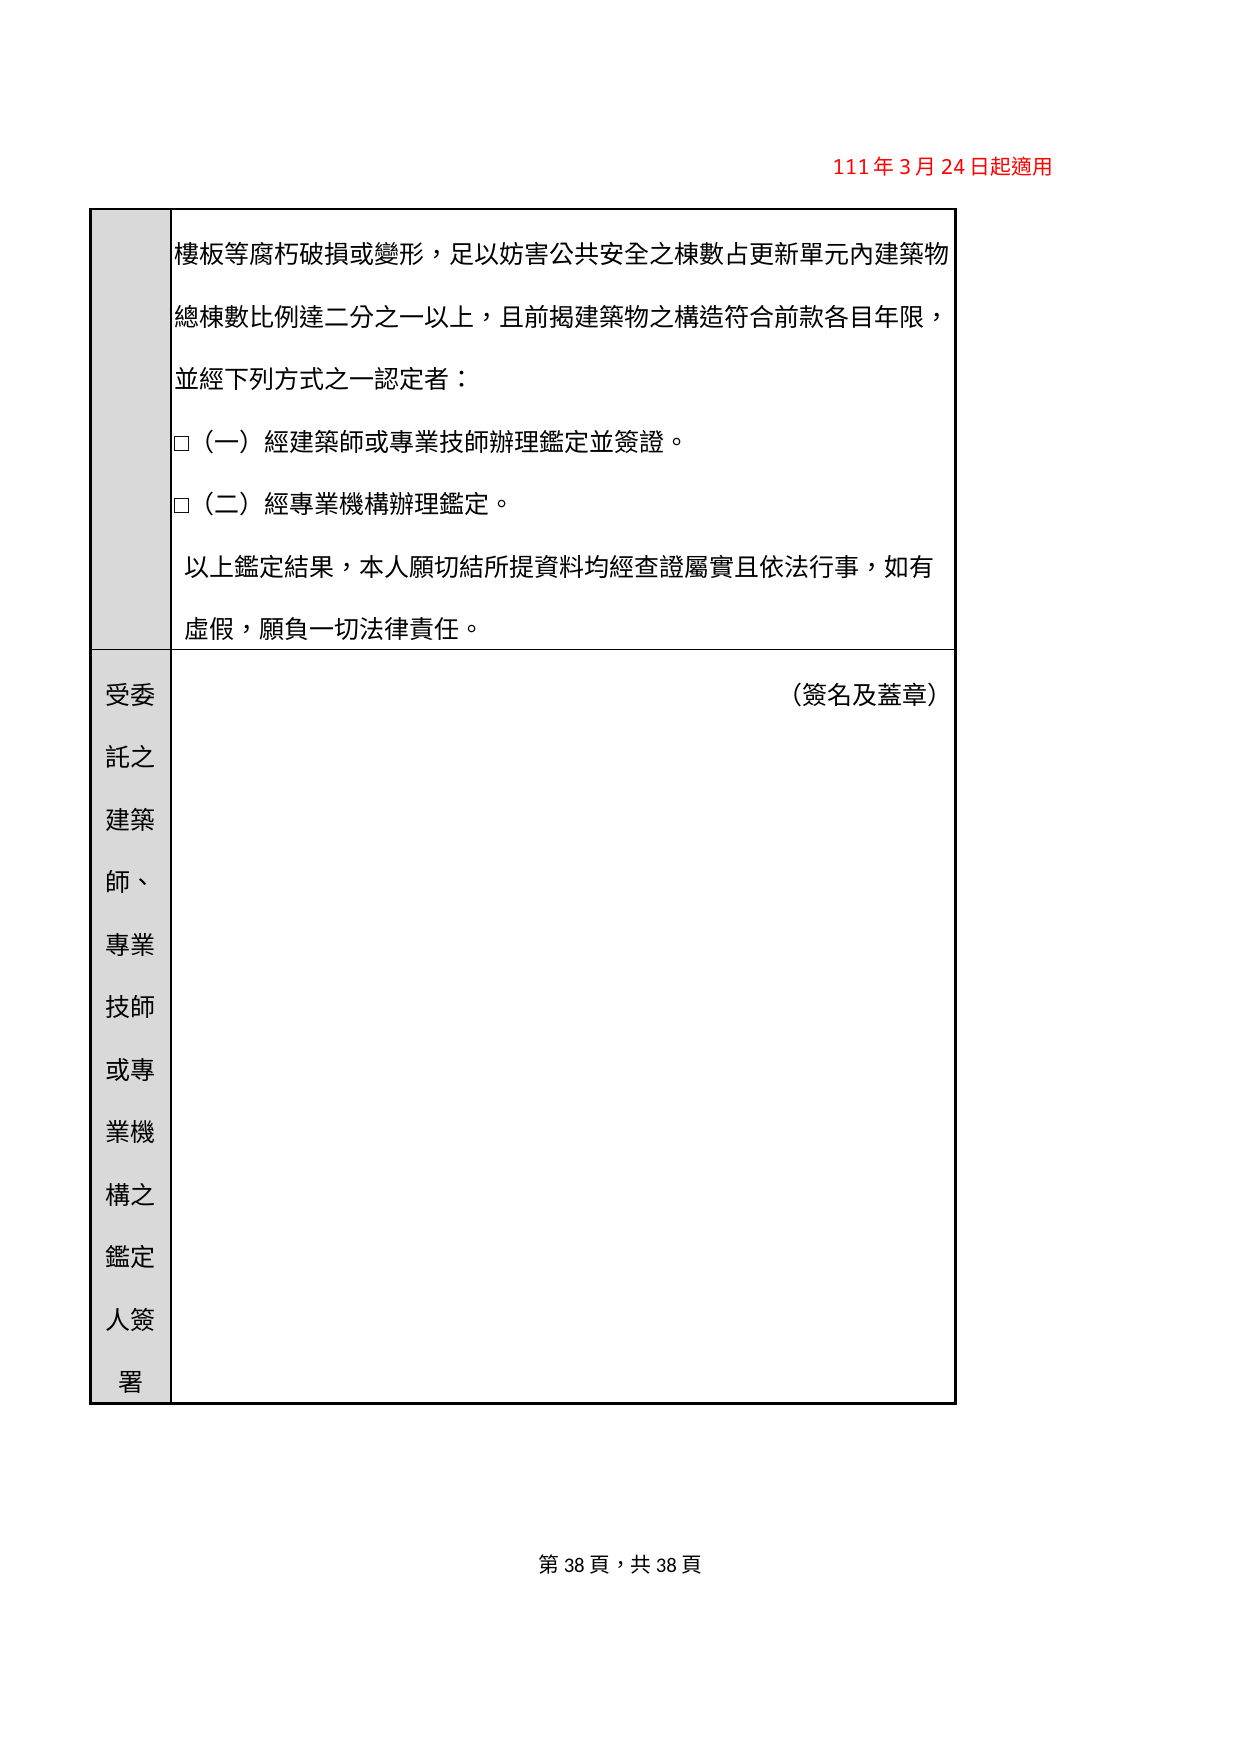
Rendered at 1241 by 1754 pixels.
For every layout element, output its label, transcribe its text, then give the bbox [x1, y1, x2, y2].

table_cell 受委託之建築師、專業技師或專業機構之鑑定人簽署 [92, 650, 170, 1402]
table_cell 樓板等腐朽破損或變形，足以妨害公共安全之棟數占更新單元內建築物總棟數比例達二分之一以上，且前揭建築物之構造符合前款各目年限，並經下列方式之一認定者： □（一）經建築師或專業技師辦理鑑定並簽證。 □（二）經專業機構辦理鑑定。 以上鑑定結果，本人願切結所提資料均經查證屬實且依法行事，如有虛假，願負一切法律責任。 [172, 210, 954, 649]
table_cell [92, 210, 170, 649]
table_cell （簽名及蓋章） [172, 650, 954, 1402]
